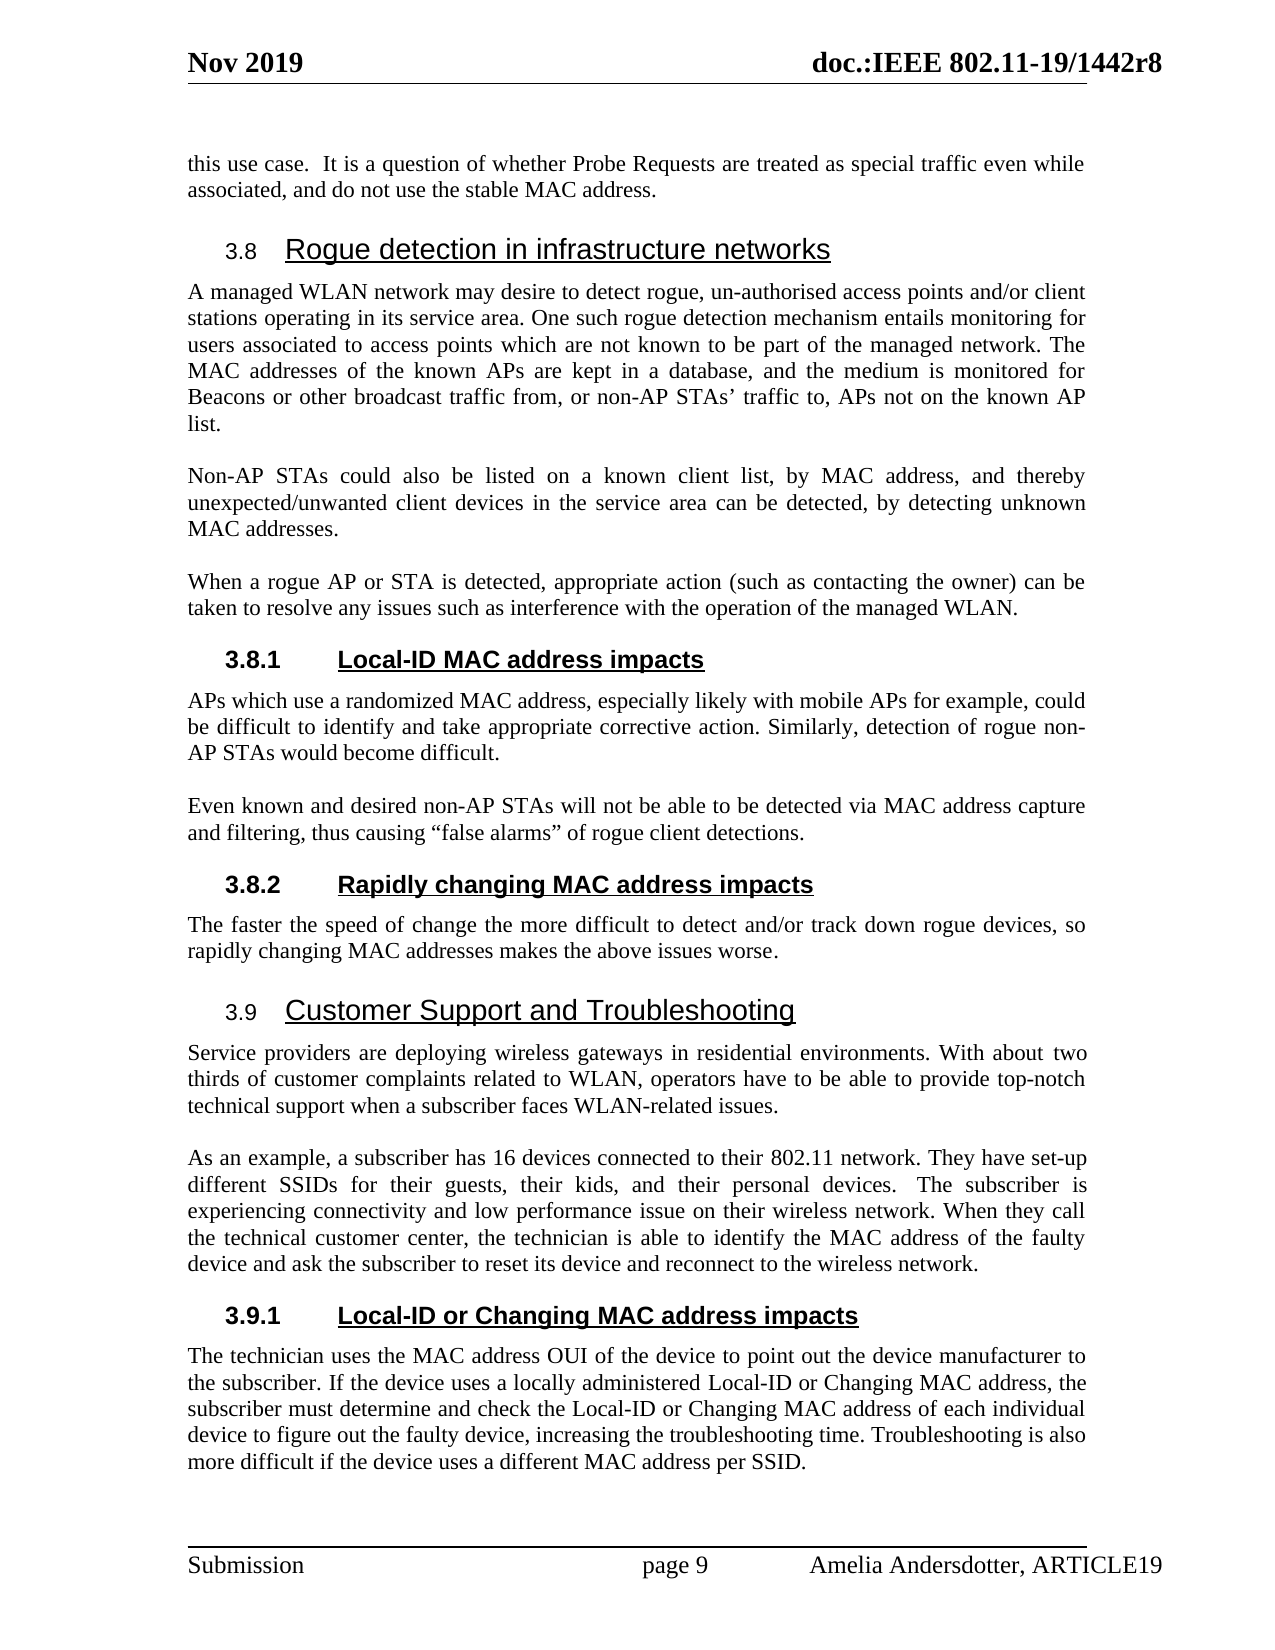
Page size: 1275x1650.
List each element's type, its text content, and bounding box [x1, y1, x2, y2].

subtitle Local-ID or Changing MAC address impacts [225, 1301, 1087, 1330]
text Non-AP STAs could also be listed on a known client list, by MAC address, and thereby unexpected/unwanted client devices in the service area can be detected, by detecting unknown MAC addresses. [187, 462, 1087, 541]
subtitle Local-ID MAC address impacts [225, 646, 1087, 674]
text As an example, a subscriber has 16 devices connected to their 802.11 network. They have set-up different SSIDs for their guests, their kids, and their personal devices. The subscriber is experiencing connectivity and low performance issue on their wireless network. When they call the technical customer center, the technician is able to identify the MAC address of the faulty device and ask the subscriber to reset its device and reconnect to the wireless network. [187, 1144, 1087, 1276]
text The faster the speed of change the more difficult to detect and/or track down rogue devices, so rapidly changing MAC addresses makes the above issues worse. [187, 911, 1087, 964]
text The technician uses the MAC address OUI of the device to point out the device manufacturer to the subscriber. If the device uses a locally administered Local-ID or Changing MAC address, the subscriber must determine and check the Local-ID or Changing MAC address of each individual device to figure out the faulty device, increasing the troubleshooting time. Troubleshooting is also more difficult if the device uses a different MAC address per SSID. [187, 1342, 1087, 1474]
text APs which use a randomized MAC address, especially likely with mobile APs for example, could be difficult to identify and take appropriate corrective action. Similarly, detection of rogue non-AP STAs would become difficult. [187, 687, 1087, 766]
text When a rogue AP or STA is detected, appropriate action (such as contacting the owner) can be taken to resolve any issues such as interference with the operation of the managed WLAN. [187, 568, 1087, 621]
subtitle Customer Support and Troubleshooting [225, 993, 1087, 1027]
subtitle Rapidly changing MAC address impacts [225, 870, 1087, 899]
text Even known and desired non-AP STAs will not be able to be detected via MAC address capture and filtering, thus causing “false alarms” of rogue client detections. [187, 792, 1087, 845]
text this use case. It is a question of whether Probe Requests are treated as special traffic even while associated, and do not use the stable MAC address. [187, 150, 1087, 203]
text A managed WLAN network may desire to detect rogue, un-authorised access points and/or client stations operating in its service area. One such rogue detection mechanism entails monitoring for users associated to access points which are not known to be part of the managed network. The MAC addresses of the known APs are kept in a database, and the medium is monitored for Beacons or other broadcast traffic from, or non-AP STAs’ traffic to, APs not on the known AP list. [187, 278, 1087, 436]
subtitle Rogue detection in infrastructure networks [225, 232, 1087, 265]
text Service providers are deploying wireless gateways in residential environments. With about two thirds of customer complaints related to WLAN, operators have to be able to provide top-notch technical support when a subscriber faces WLAN-related issues. [187, 1039, 1087, 1118]
